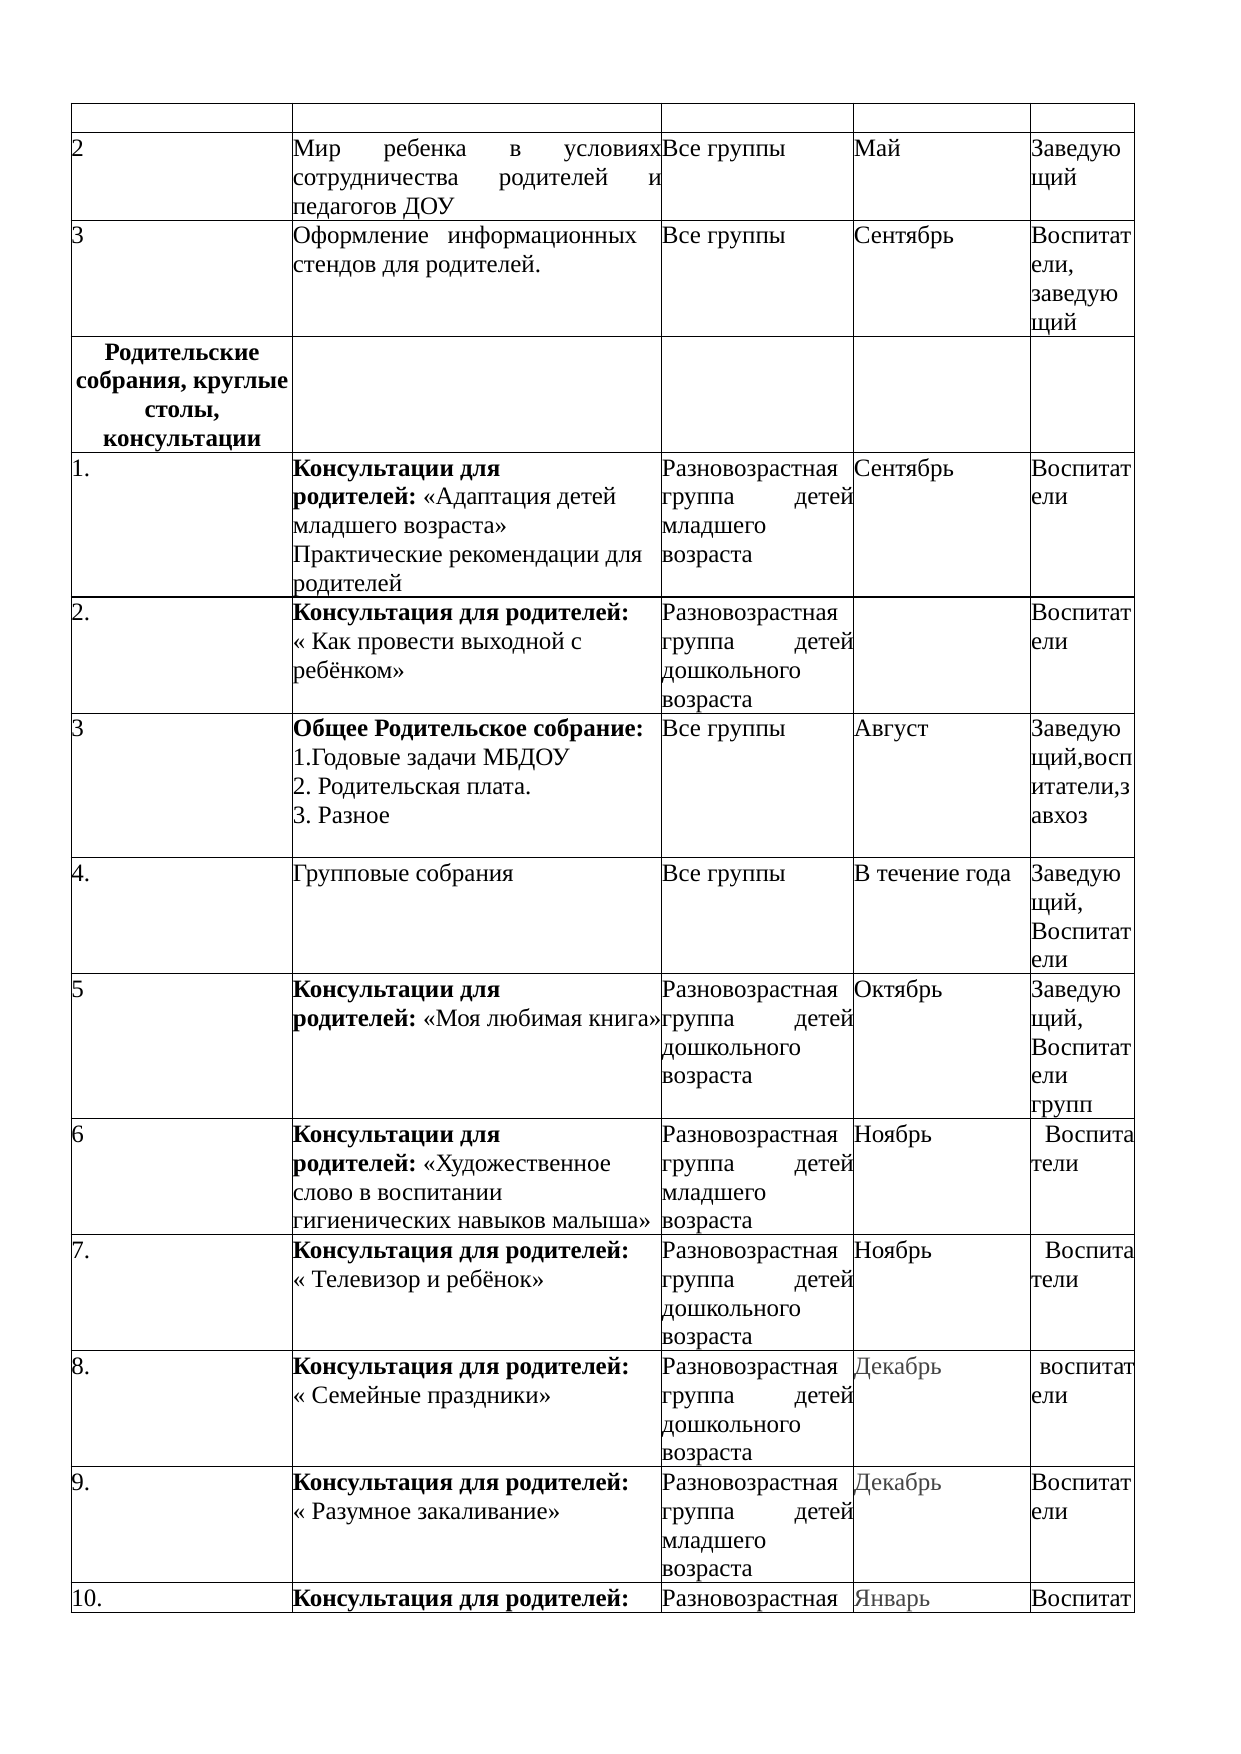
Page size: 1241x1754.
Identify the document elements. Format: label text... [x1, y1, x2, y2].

table_cell Декабрь [854, 1467, 1030, 1582]
table_cell [293, 104, 661, 132]
table_cell Разновозрастная группа детей дошкольного возраста [662, 974, 853, 1118]
table_cell 2 [72, 133, 292, 219]
table_cell [662, 337, 853, 452]
table_cell 10. [72, 1583, 292, 1612]
table_cell Разновозрастная группа детей младшего возраста [662, 1119, 853, 1234]
table_cell Общее Родительское собрание: 1.Годовые задачи МБДОУ 2. Родительская плата. 3. Разное [293, 714, 661, 857]
table_cell Разновозрастная группа детей дошкольного возраста [662, 1351, 853, 1466]
table_cell 1. [72, 453, 292, 596]
table_cell 5 [72, 974, 292, 1118]
table_cell Ноябрь [854, 1119, 1030, 1234]
table_cell [854, 598, 1030, 712]
table_cell Консультации для родителей: «Адаптация детей младшего возраста» Практические рекомендации для родителей [293, 453, 661, 596]
table_cell Консультация для родителей: « Как провести выходной с ребёнком» [293, 598, 661, 712]
table_cell [1031, 104, 1134, 132]
table_cell Заведующий,воспитатели,завхоз [1031, 714, 1134, 857]
table_cell Воспитатели [1031, 598, 1134, 712]
table_cell Родительские собрания, круглые столы, консультации [72, 337, 292, 452]
table_cell 3 [72, 714, 292, 857]
table_cell Воспитат [1031, 1583, 1134, 1612]
table_cell 8. [72, 1351, 292, 1466]
table_cell Воспитатели [1031, 1119, 1134, 1234]
table_cell Консультации для родителей: «Моя любимая книга» [293, 974, 661, 1118]
table_cell [293, 337, 661, 452]
table_cell Ноябрь [854, 1235, 1030, 1350]
table_cell Разновозрастная группа детей дошкольного возраста [662, 598, 853, 712]
table_cell Воспитатели [1031, 453, 1134, 596]
table_cell 3 [72, 221, 292, 336]
table_cell 9. [72, 1467, 292, 1582]
table_cell Все группы [662, 221, 853, 336]
table_cell Консультации для родителей: «Художественное слово в воспитании гигиенических навыков малыша» [293, 1119, 661, 1234]
table_cell Все группы [662, 133, 853, 219]
table_cell Заведующий, Воспитатели групп [1031, 974, 1134, 1118]
table_cell Август [854, 714, 1030, 857]
table_cell Декабрь [854, 1351, 1030, 1466]
table_cell [1031, 337, 1134, 452]
table_cell Воспитатели [1031, 1235, 1134, 1350]
table_cell Консультация для родителей: « Семейные праздники» [293, 1351, 661, 1466]
table_cell 2. [72, 598, 292, 712]
table_cell Оформление информационных стендов для родителей. [293, 221, 661, 336]
table_cell Октябрь [854, 974, 1030, 1118]
table_cell 6 [72, 1119, 292, 1234]
table_cell Январь [854, 1583, 1030, 1612]
table_cell В течение года [854, 858, 1030, 973]
table_cell [662, 104, 853, 132]
table_cell Все группы [662, 714, 853, 857]
table_cell Заведующий, Воспитатели [1031, 858, 1134, 973]
table_cell [72, 104, 292, 132]
table_cell Консультация для родителей: [293, 1583, 661, 1612]
table_cell Воспитатели [1031, 1467, 1134, 1582]
table_cell Сентябрь [854, 453, 1030, 596]
table_cell [854, 337, 1030, 452]
table_cell 7. [72, 1235, 292, 1350]
table_cell Групповые собрания [293, 858, 661, 973]
table_cell Разновозрастная группа детей младшего возраста [662, 1467, 853, 1582]
table_cell Май [854, 133, 1030, 219]
table_cell Разновозрастная группа детей дошкольного возраста [662, 1235, 853, 1350]
table_cell [854, 104, 1030, 132]
table_cell Сентябрь [854, 221, 1030, 336]
table_cell 4. [72, 858, 292, 973]
table_cell Разновозрастная группа детей младшего возраста [662, 453, 853, 596]
table_cell Консультация для родителей: « Разумное закаливание» [293, 1467, 661, 1582]
table_cell воспитатели [1031, 1351, 1134, 1466]
table_cell Все группы [662, 858, 853, 973]
table_cell Консультация для родителей: « Телевизор и ребёнок» [293, 1235, 661, 1350]
table_cell Разновозрастная [662, 1583, 853, 1612]
table_cell Мир ребенка в условиях сотрудничества родителей и педагогов ДОУ [293, 133, 661, 219]
table_cell Заведующий [1031, 133, 1134, 219]
table_cell Воспитатели, заведующий [1031, 221, 1134, 336]
